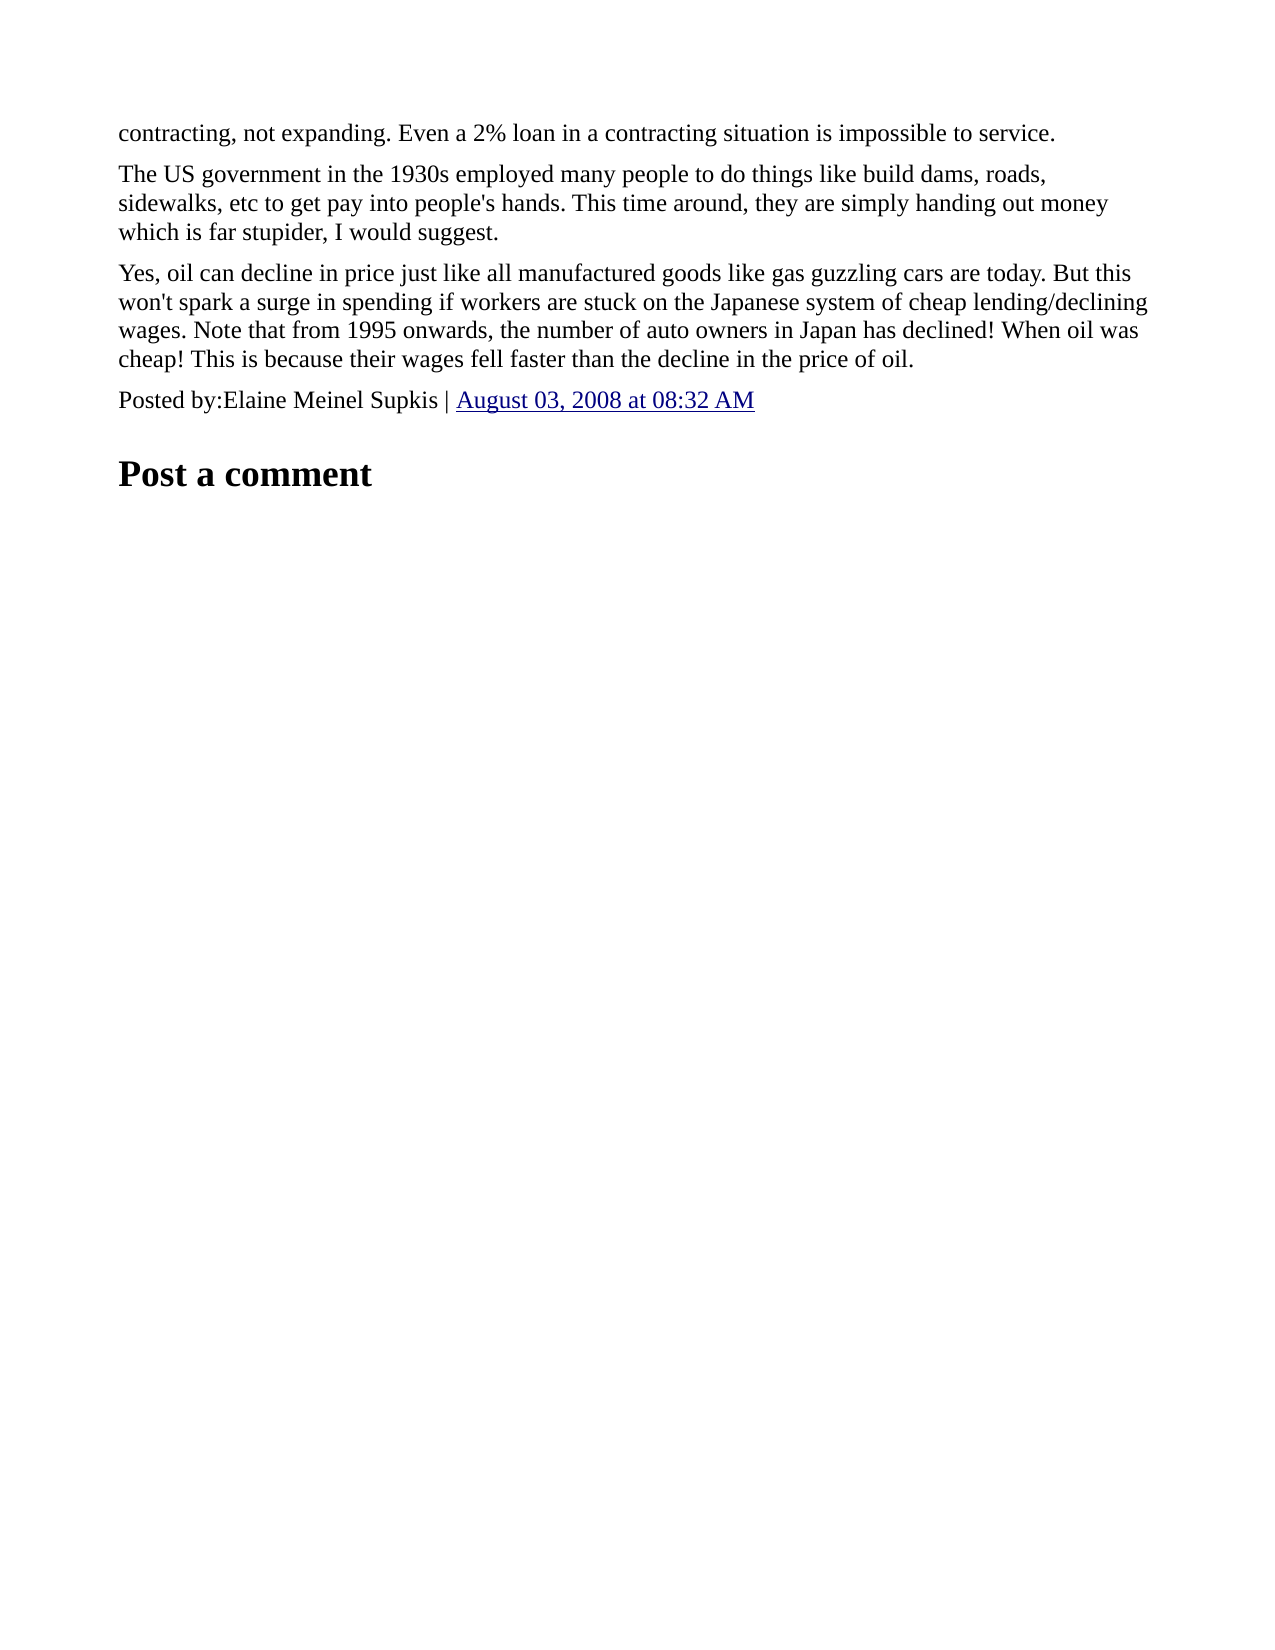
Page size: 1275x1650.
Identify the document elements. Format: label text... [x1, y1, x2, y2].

text Yes, oil can decline in price just like all manufactured goods like gas guzzling cars are today. But this won't spark a surge in spending if workers are stuck on the Japanese system of cheap lending/declining wages. Note that from 1995 onwards, the number of auto owners in Japan has declined! When oil was cheap! This is because their wages fell faster than the decline in the price of oil. [118, 258, 1157, 373]
text The US government in the 1930s employed many people to do things like build dams, roads, sidewalks, etc to get pay into people's hands. This time around, they are simply handing out money which is far stupider, I would suggest. [118, 159, 1157, 246]
subtitle Post a comment [118, 452, 1157, 495]
text contracting, not expanding. Even a 2% loan in a contracting situation is impossible to service. [118, 118, 1157, 147]
text Posted by:Elaine Meinel Supkis | August 03, 2008 at 08:32 AM [118, 386, 1157, 414]
